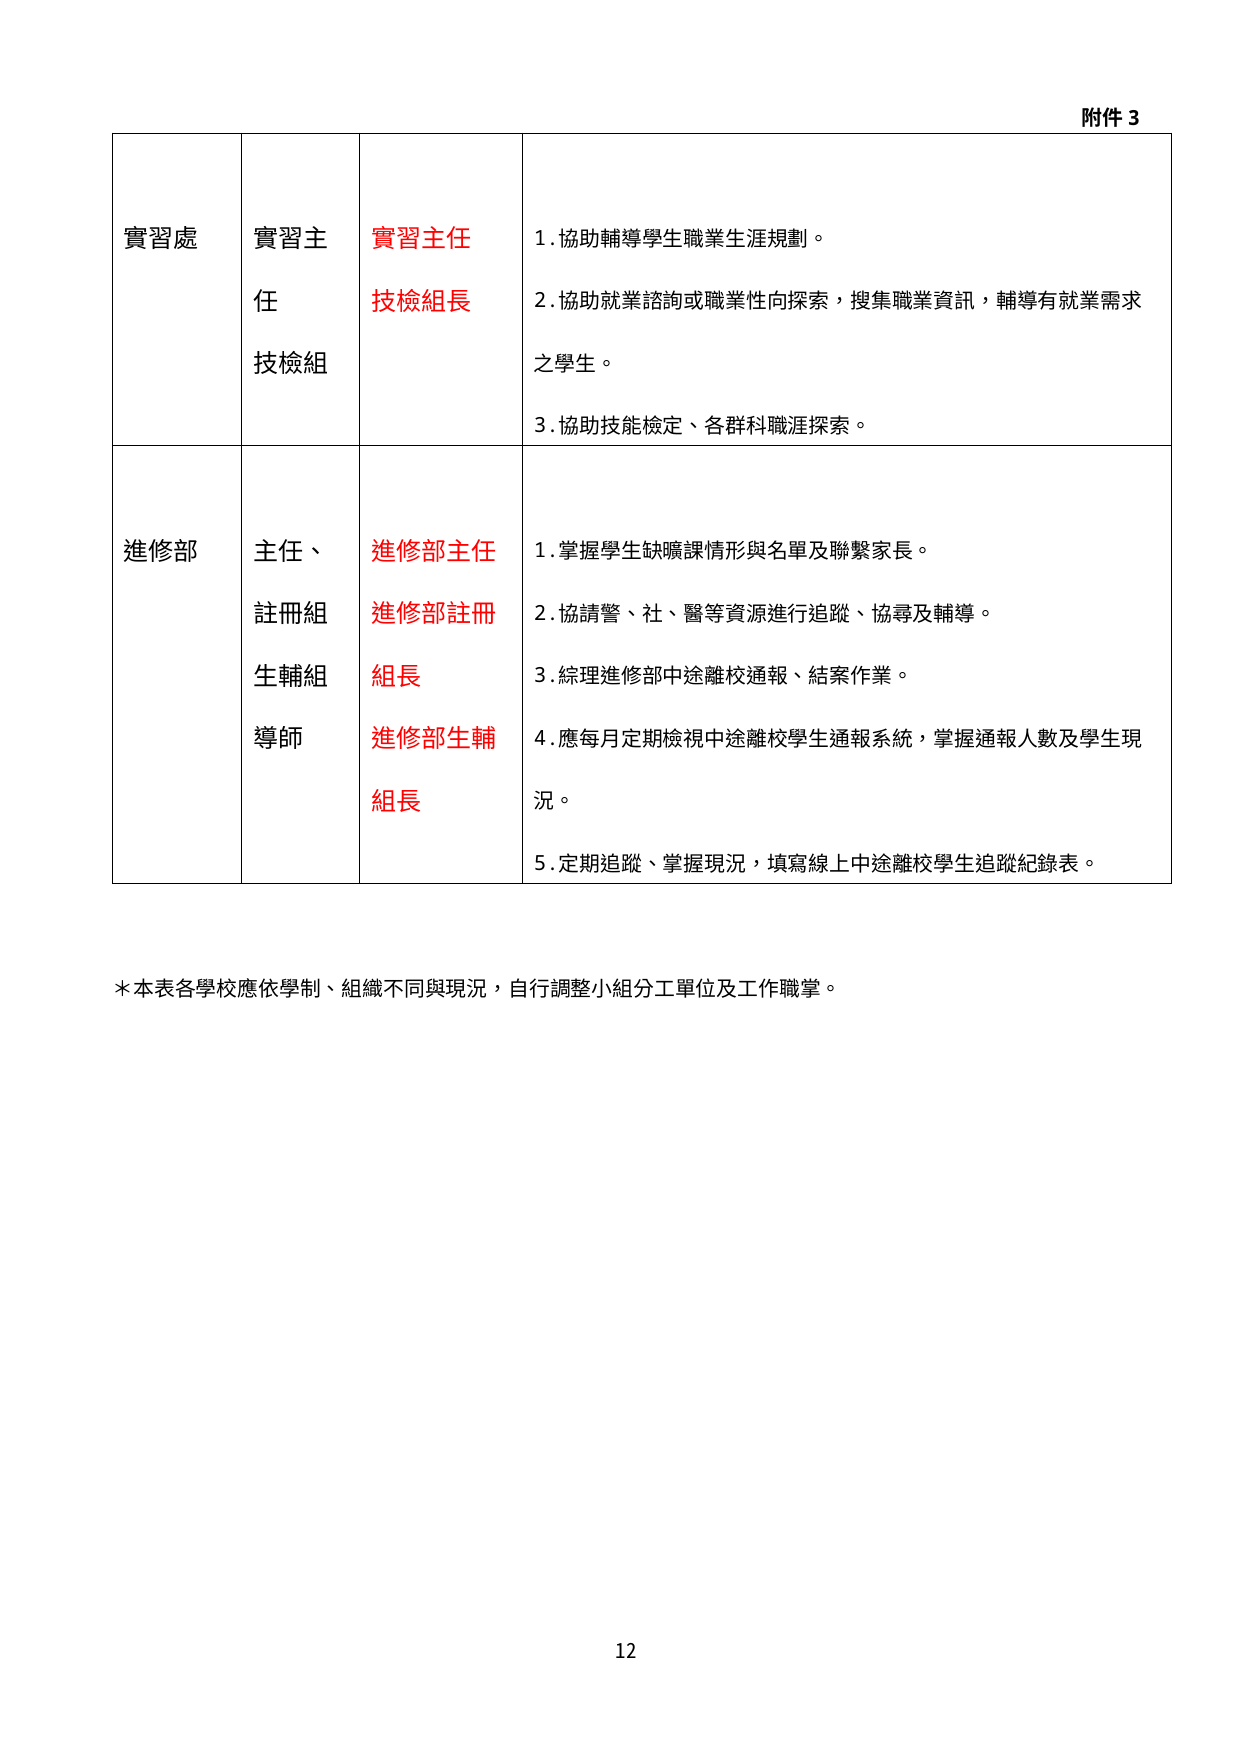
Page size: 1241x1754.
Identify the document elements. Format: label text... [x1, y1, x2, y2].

table_cell 實習主任 技檢組 [242, 134, 359, 445]
table_cell 實習主任 技檢組長 [360, 134, 522, 445]
table_cell 進修部 [113, 446, 241, 883]
table_cell 實習處 [113, 134, 241, 445]
table_cell 主任、 註冊組 生輔組 導師 [242, 446, 359, 883]
table_cell 進修部主任 進修部註冊組長 進修部生輔組長 [360, 446, 522, 883]
table_cell 1.協助輔導學生職業生涯規劃。 2.協助就業諮詢或職業性向探索，搜集職業資訊，輔導有就業需求之學生。 3.協助技能檢定、各群科職涯探索。 [523, 134, 1171, 445]
table_cell 1.掌握學生缺曠課情形與名單及聯繫家長。 2.協請警、社、醫等資源進行追蹤、協尋及輔導。 3.綜理進修部中途離校通報、結案作業。 4.應每月定期檢視中途離校學生通報系統，掌握通報人數及學生現況。 5.定期追蹤、掌握現況，填寫線上中途離校學生追蹤紀錄表。 [523, 446, 1171, 883]
text ＊本表各學校應依學制、組織不同與現況，自行調整小組分工單位及工作職掌。 [112, 945, 1140, 1008]
